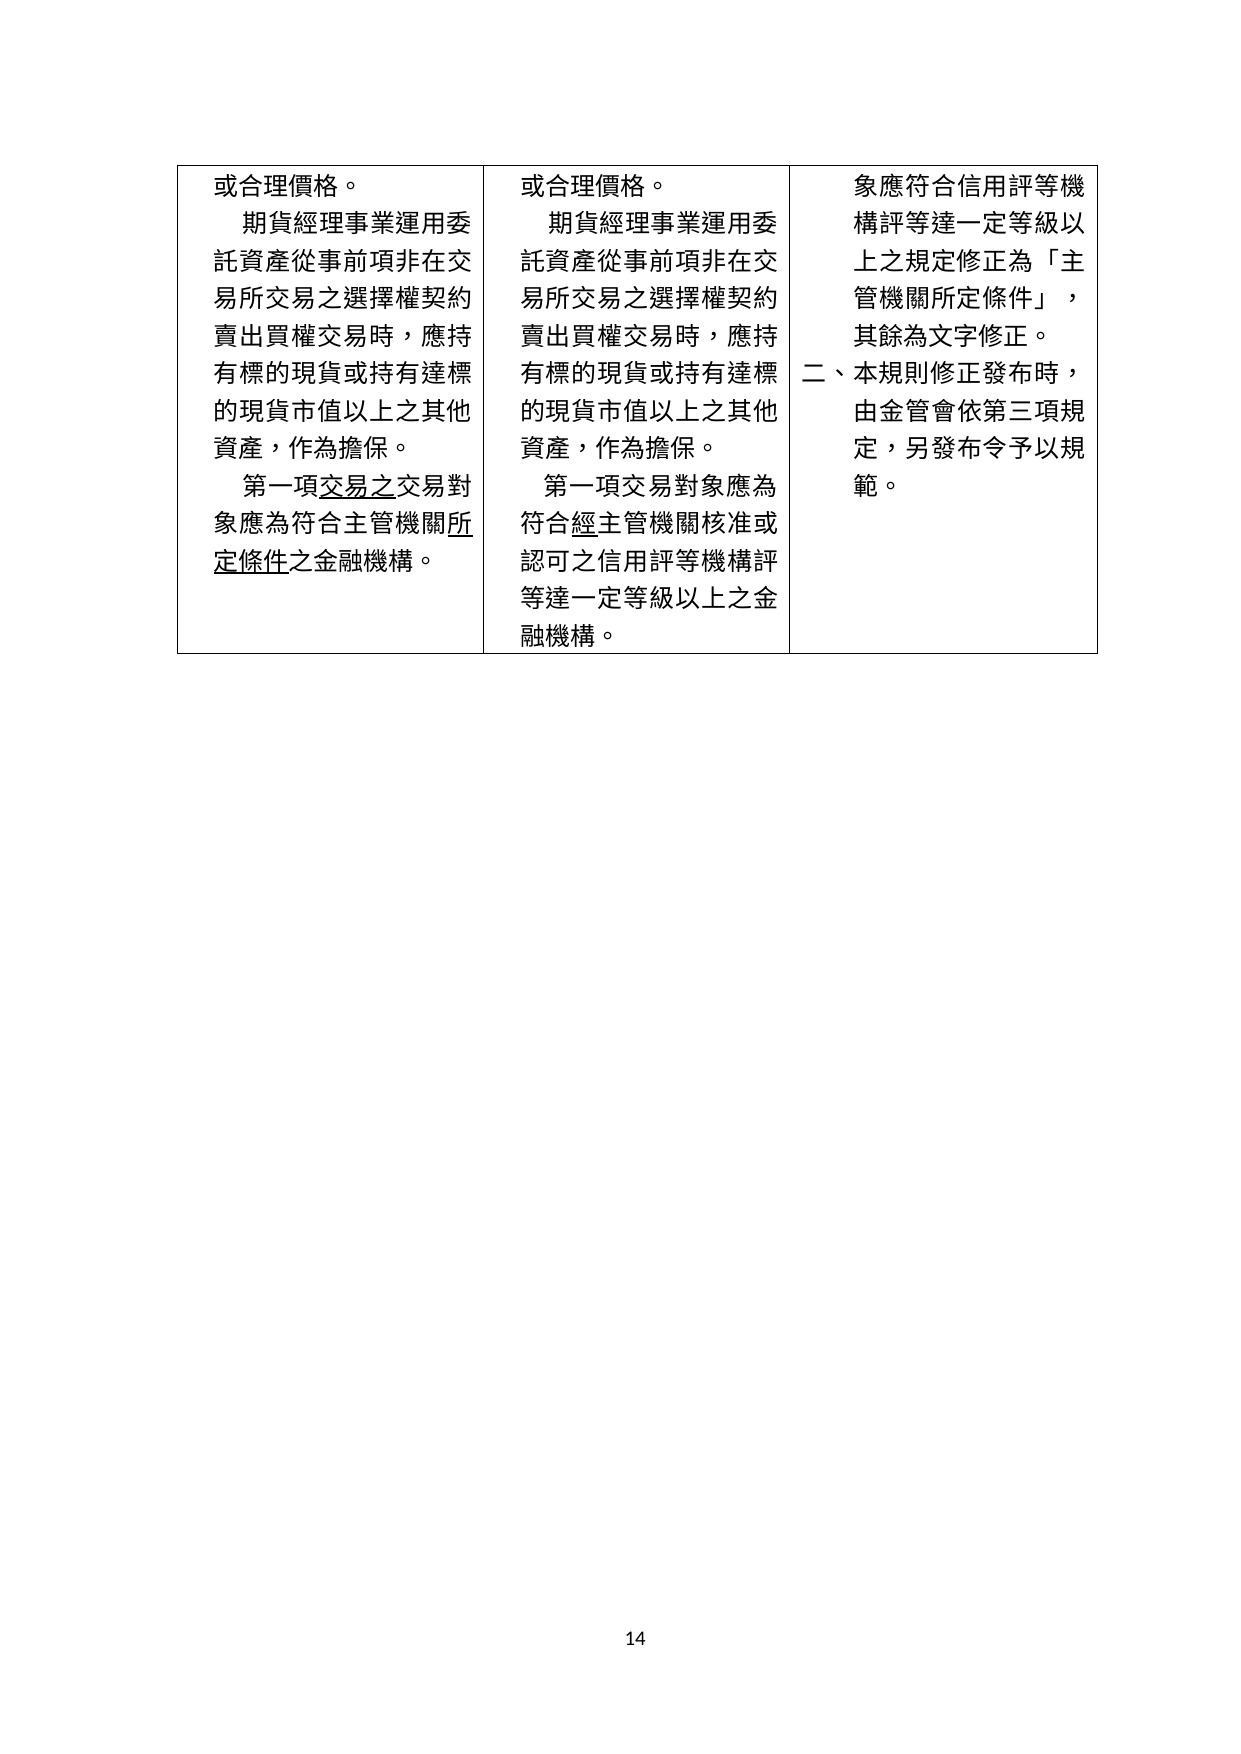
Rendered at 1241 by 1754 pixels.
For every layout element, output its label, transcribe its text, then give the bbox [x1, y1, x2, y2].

table_cell 象應符合信用評等機構評等達一定等級以上之規定修正為「主管機關所定條件」，其餘為文字修正。 二、本規則修正發布時，由金管會依第三項規定，另發布令予以規範。 [790, 166, 1097, 653]
table_cell 或合理價格。 期貨經理事業運用委託資產從事前項非在交易所交易之選擇權契約賣出買權交易時，應持有標的現貨或持有達標的現貨市值以上之其他資產，作為擔保。 第一項交易對象應為符合經主管機關核准或認可之信用評等機構評等達一定等級以上之金融機構。 [484, 166, 789, 653]
table_cell 或合理價格。 期貨經理事業運用委託資產從事前項非在交易所交易之選擇權契約賣出買權交易時，應持有標的現貨或持有達標的現貨市值以上之其他資產，作為擔保。 第一項交易之交易對象應為符合主管機關所定條件之金融機構。 [178, 166, 483, 653]
